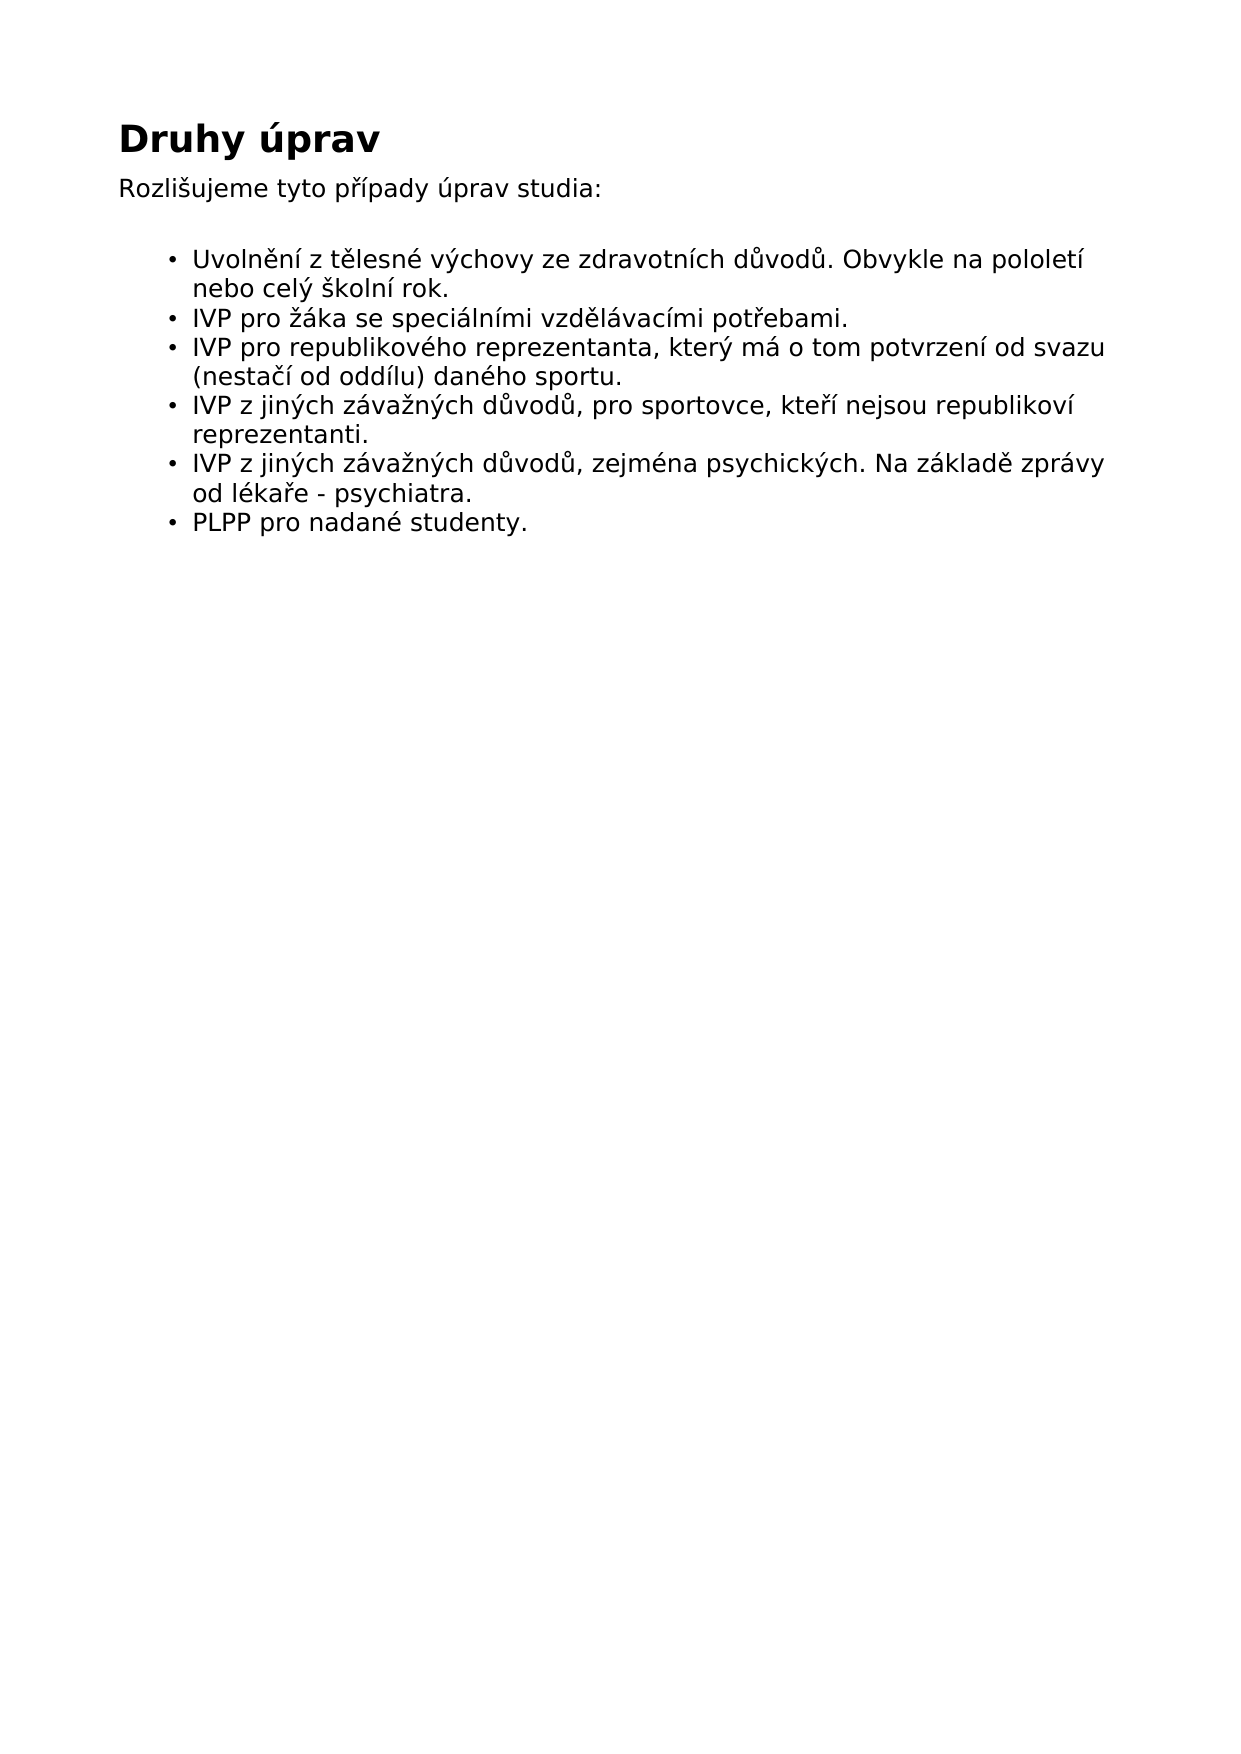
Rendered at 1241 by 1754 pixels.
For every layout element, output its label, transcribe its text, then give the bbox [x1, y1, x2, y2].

list IVP z jiných závažných důvodů, zejména psychických. Na základě zprávy od lékaře - psychiatra. [177, 449, 1122, 508]
text Rozlišujeme tyto případy úprav studia: [118, 174, 1122, 203]
list IVP z jiných závažných důvodů, pro sportovce, kteří nejsou republikoví reprezentanti. [177, 391, 1122, 449]
list PLPP pro nadané studenty. [177, 508, 1122, 537]
list Uvolnění z tělesné výchovy ze zdravotních důvodů. Obvykle na pololetí nebo celý školní rok. [177, 245, 1122, 304]
list IVP pro republikového reprezentanta, který má o tom potvrzení od svazu (nestačí od oddílu) daného sportu. [177, 333, 1122, 391]
subtitle Druhy úprav [118, 118, 1122, 162]
list IVP pro žáka se speciálními vzdělávacími potřebami. [177, 304, 1122, 333]
